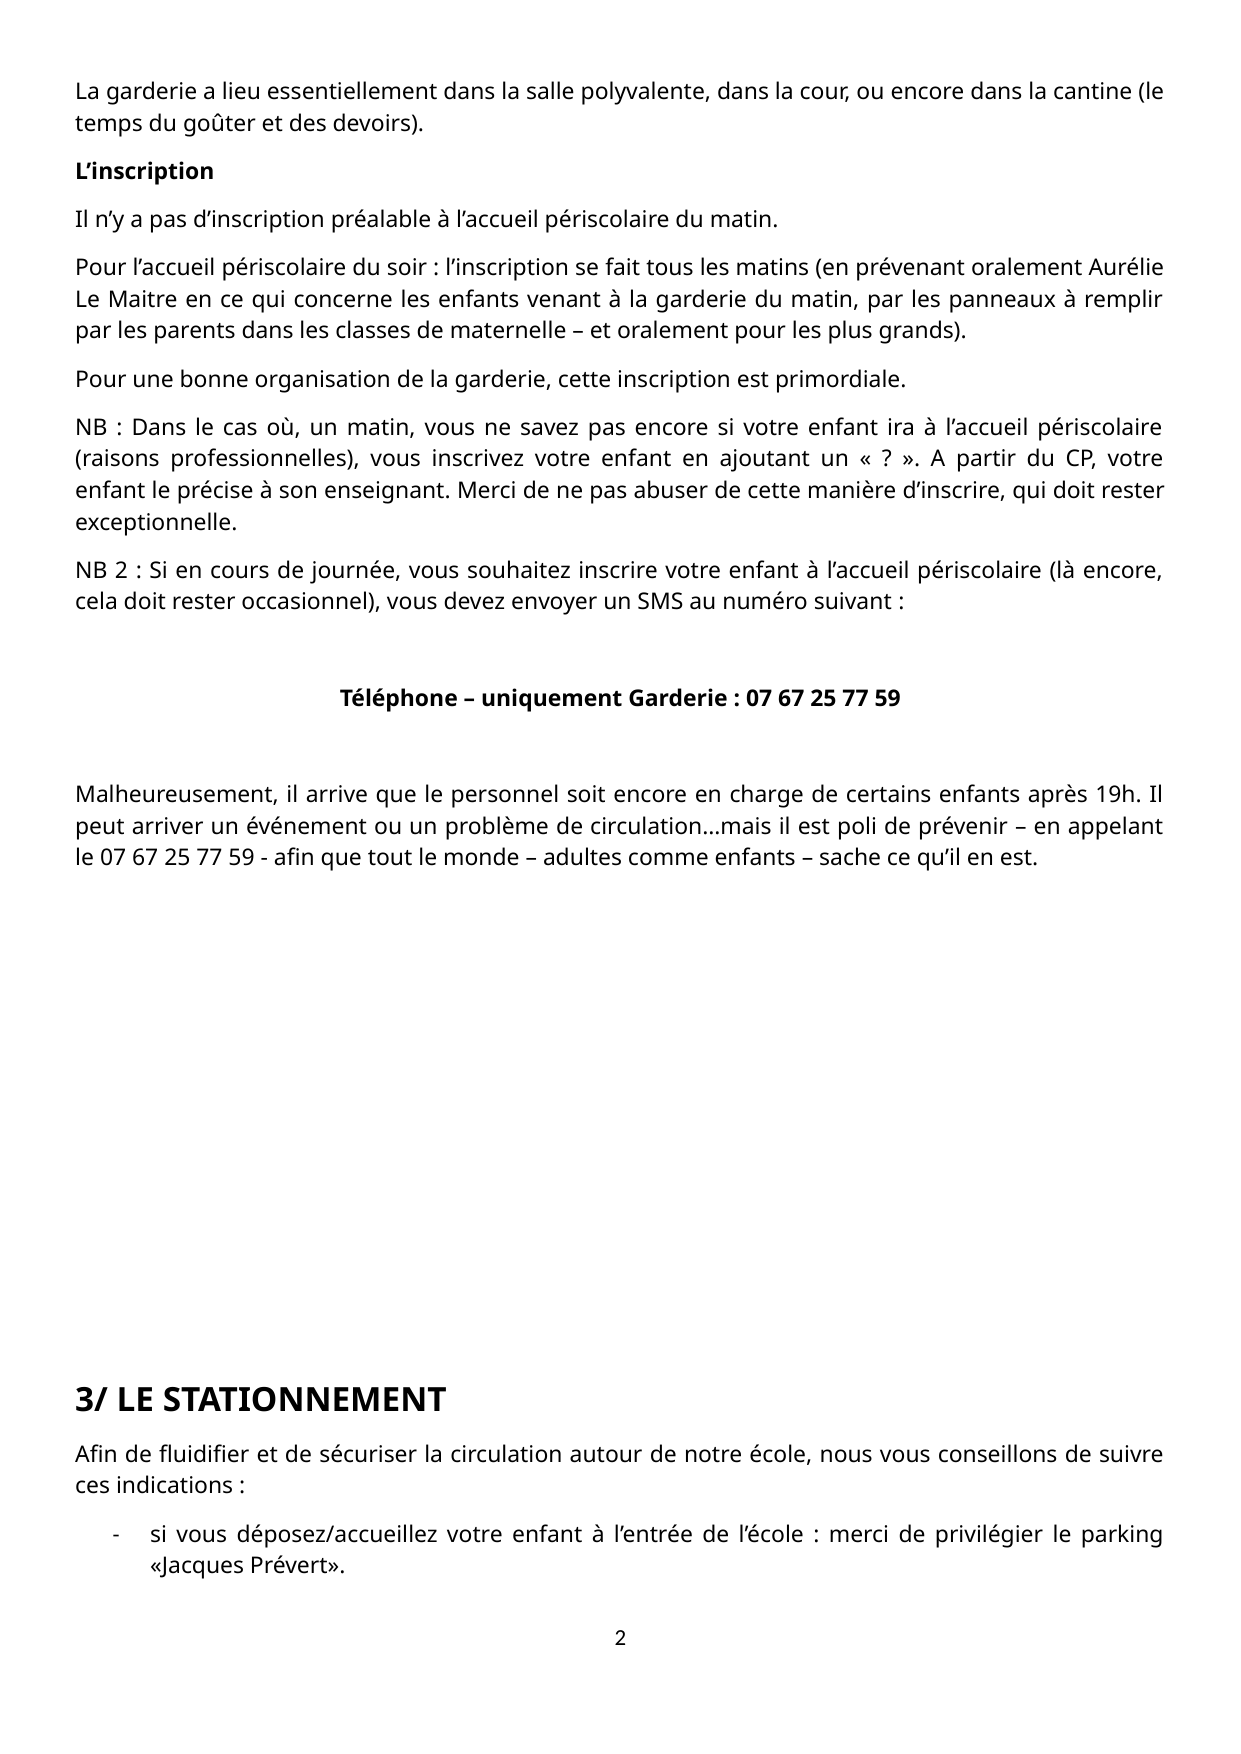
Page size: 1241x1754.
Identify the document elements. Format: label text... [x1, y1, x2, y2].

text La garderie a lieu essentiellement dans la salle polyvalente, dans la cour, ou encore dans la cantine (le temps du goûter et des devoirs). [75, 75, 1165, 138]
text Il n’y a pas d’inscription préalable à l’accueil périscolaire du matin. [75, 203, 1165, 234]
text NB : Dans le cas où, un matin, vous ne savez pas encore si votre enfant ira à l’accueil périscolaire (raisons professionnelles), vous inscrivez votre enfant en ajoutant un « ? ». A partir du CP, votre enfant le précise à son enseignant. Merci de ne pas abuser de cette manière d’inscrire, qui doit rester exceptionnelle. [75, 411, 1165, 537]
text 3/ LE STATIONNEMENT [75, 1375, 1165, 1421]
text Afin de fluidifier et de sécuriser la circulation autour de notre école, nous vous conseillons de suivre ces indications : [75, 1438, 1165, 1501]
text Pour une bonne organisation de la garderie, cette inscription est primordiale. [75, 363, 1165, 394]
text L’inscription [75, 155, 1165, 186]
text Téléphone – uniquement Garderie : 07 67 25 77 59 [75, 682, 1165, 713]
text Malheureusement, il arrive que le personnel soit encore en charge de certains enfants après 19h. Il peut arriver un événement ou un problème de circulation…mais il est poli de prévenir – en appelant le 07 67 25 77 59 - afin que tout le monde – adultes comme enfants – sache ce qu’il en est. [75, 778, 1165, 873]
text NB 2 : Si en cours de journée, vous souhaitez inscrire votre enfant à l’accueil périscolaire (là encore, cela doit rester occasionnel), vous devez envoyer un SMS au numéro suivant : [75, 554, 1165, 617]
list si vous déposez/accueillez votre enfant à l’entrée de l’école : merci de privilégier le parking «Jacques Prévert». [112, 1518, 1165, 1580]
text Pour l’accueil périscolaire du soir : l’inscription se fait tous les matins (en prévenant oralement Aurélie Le Maitre en ce qui concerne les enfants venant à la garderie du matin, par les panneaux à remplir par les parents dans les classes de maternelle – et oralement pour les plus grands). [75, 251, 1165, 346]
